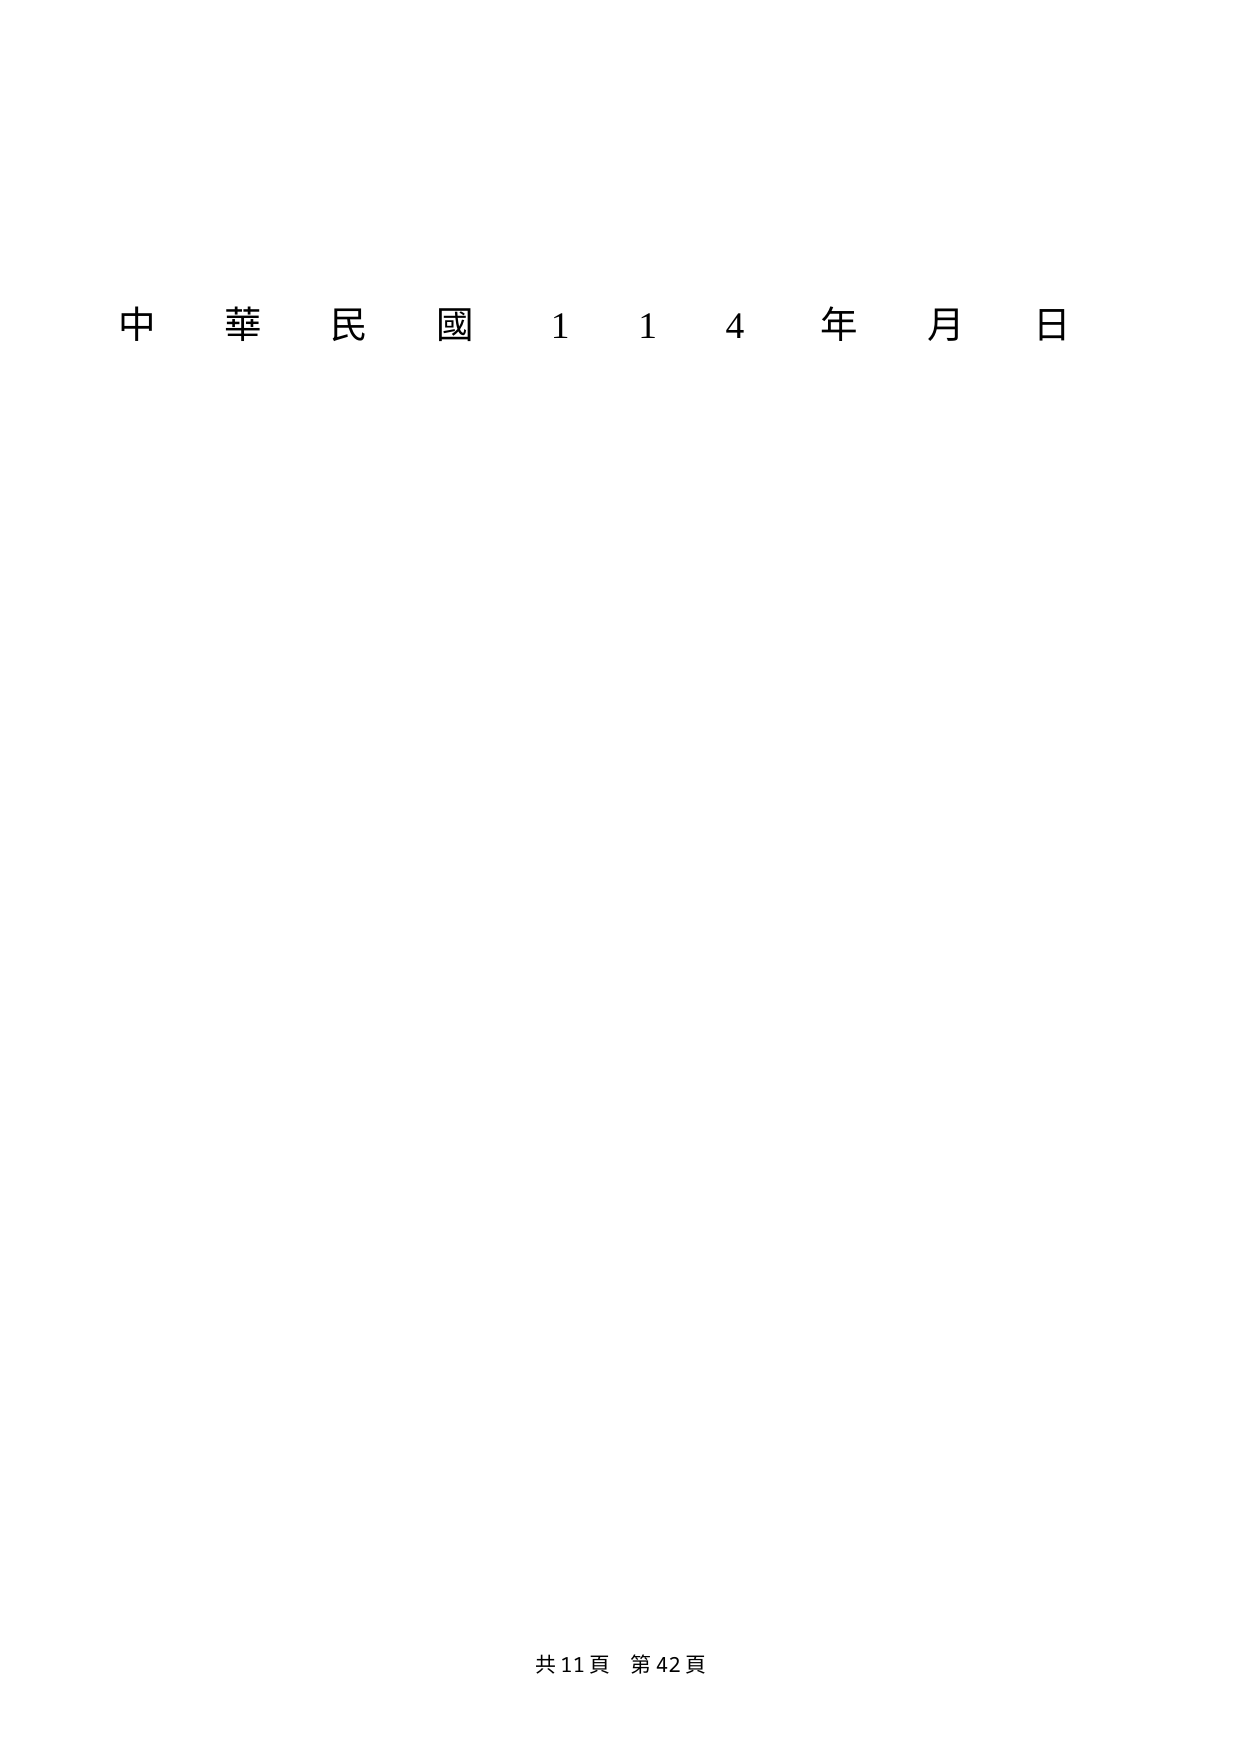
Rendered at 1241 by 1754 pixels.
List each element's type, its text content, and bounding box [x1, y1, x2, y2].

text 中華民國114年月日 [118, 280, 1122, 343]
